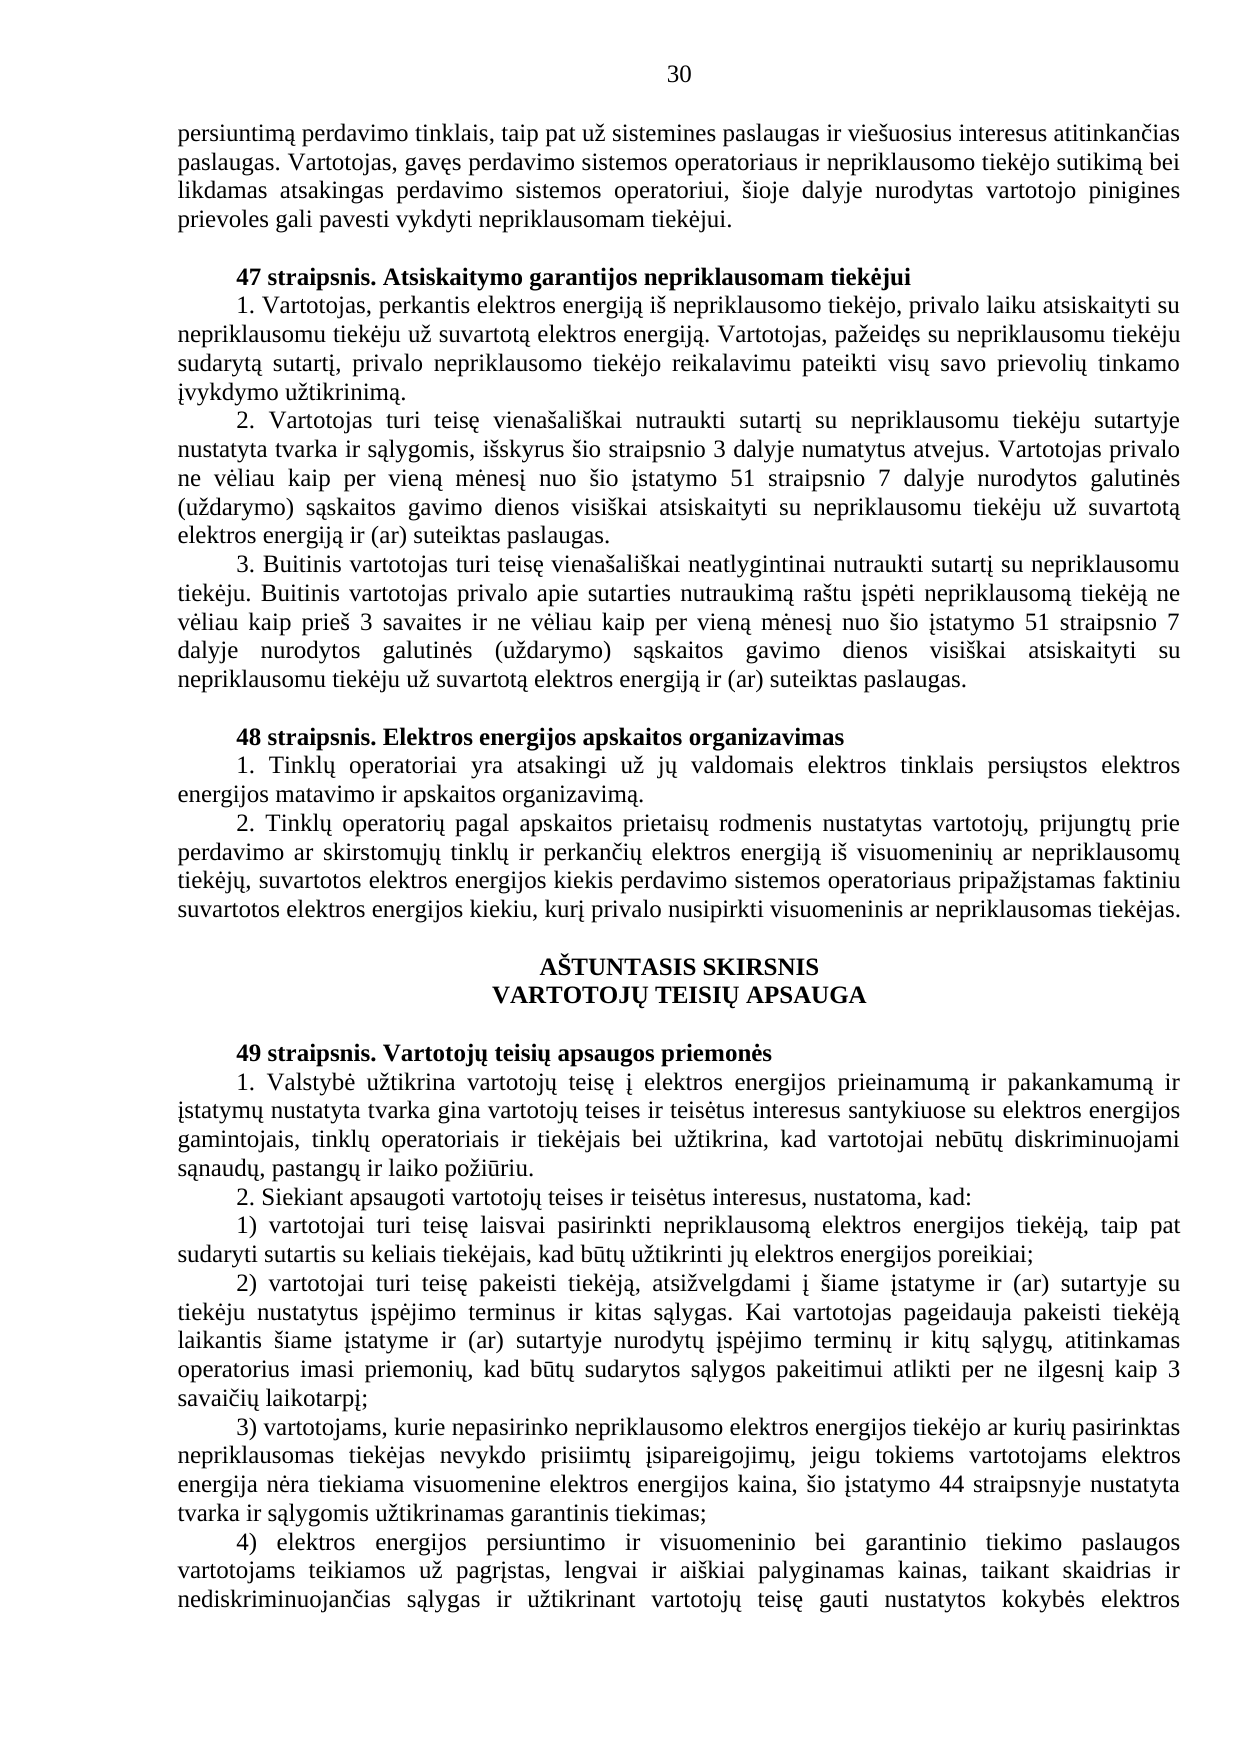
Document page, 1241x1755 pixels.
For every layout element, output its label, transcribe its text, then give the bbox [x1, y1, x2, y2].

text 47 straipsnis. Atsiskaitymo garantijos nepriklausomam tiekėjui [177, 262, 1181, 291]
text 2. Siekiant apsaugoti vartotojų teises ir teisėtus interesus, nustatoma, kad: [177, 1182, 1181, 1211]
text 49 straipsnis. Vartotojų teisių apsaugos priemonės [177, 1038, 1181, 1067]
text 1. Vartotojas, perkantis elektros energiją iš nepriklausomo tiekėjo, privalo laiku atsiskaityti su nepriklausomu tiekėju už suvartotą elektros energiją. Vartotojas, pažeidęs su nepriklausomu tiekėju sudarytą sutartį, privalo nepriklausomo tiekėjo reikalavimu pateikti visų savo prievolių tinkamo įvykdymo užtikrinimą. [177, 291, 1181, 406]
text persiuntimą perdavimo tinklais, taip pat už sistemines paslaugas ir viešuosius interesus atitinkančias paslaugas. Vartotojas, gavęs perdavimo sistemos operatoriaus ir nepriklausomo tiekėjo sutikimą bei likdamas atsakingas perdavimo sistemos operatoriui, šioje dalyje nurodytas vartotojo pinigines prievoles gali pavesti vykdyti nepriklausomam tiekėjui. [177, 118, 1181, 233]
text 4) elektros energijos persiuntimo ir visuomeninio bei garantinio tiekimo paslaugos vartotojams teikiamos už pagrįstas, lengvai ir aiškiai palyginamas kainas, taikant skaidrias ir nediskriminuojančias sąlygas ir užtikrinant vartotojų teisę gauti nustatytos kokybės elektros [177, 1527, 1181, 1613]
text 1. Tinklų operatoriai yra atsakingi už jų valdomais elektros tinklais persiųstos elektros energijos matavimo ir apskaitos organizavimą. [177, 751, 1181, 808]
text 1. Valstybė užtikrina vartotojų teisę į elektros energijos prieinamumą ir pakankamumą ir įstatymų nustatyta tvarka gina vartotojų teises ir teisėtus interesus santykiuose su elektros energijos gamintojais, tinklų operatoriais ir tiekėjais bei užtikrina, kad vartotojai nebūtų diskriminuojami sąnaudų, pastangų ir laiko požiūriu. [177, 1067, 1181, 1182]
text 2. Tinklų operatorių pagal apskaitos prietaisų rodmenis nustatytas vartotojų, prijungtų prie perdavimo ar skirstomųjų tinklų ir perkančių elektros energiją iš visuomeninių ar nepriklausomų tiekėjų, suvartotos elektros energijos kiekis perdavimo sistemos operatoriaus pripažįstamas faktiniu suvartotos elektros energijos kiekiu, kurį privalo nusipirkti visuomeninis ar nepriklausomas tiekėjas. [177, 808, 1181, 923]
text 3. Buitinis vartotojas turi teisę vienašališkai neatlygintinai nutraukti sutartį su nepriklausomu tiekėju. Buitinis vartotojas privalo apie sutarties nutraukimą raštu įspėti nepriklausomą tiekėją ne vėliau kaip prieš 3 savaites ir ne vėliau kaip per vieną mėnesį nuo šio įstatymo 51 straipsnio 7 dalyje nurodytos galutinės (uždarymo) sąskaitos gavimo dienos visiškai atsiskaityti su nepriklausomu tiekėju už suvartotą elektros energiją ir (ar) suteiktas paslaugas. [177, 549, 1181, 693]
text VARTOTOJŲ TEISIŲ APSAUGA [177, 981, 1181, 1009]
text 48 straipsnis. Elektros energijos apskaitos organizavimas [177, 722, 1181, 751]
text 2) vartotojai turi teisę pakeisti tiekėją, atsižvelgdami į šiame įstatyme ir (ar) sutartyje su tiekėju nustatytus įspėjimo terminus ir kitas sąlygas. Kai vartotojas pageidauja pakeisti tiekėją laikantis šiame įstatyme ir (ar) sutartyje nurodytų įspėjimo terminų ir kitų sąlygų, atitinkamas operatorius imasi priemonių, kad būtų sudarytos sąlygos pakeitimui atlikti per ne ilgesnį kaip 3 savaičių laikotarpį; [177, 1268, 1181, 1412]
text 2. Vartotojas turi teisę vienašališkai nutraukti sutartį su nepriklausomu tiekėju sutartyje nustatyta tvarka ir sąlygomis, išskyrus šio straipsnio 3 dalyje numatytus atvejus. Vartotojas privalo ne vėliau kaip per vieną mėnesį nuo šio įstatymo 51 straipsnio 7 dalyje nurodytos galutinės (uždarymo) sąskaitos gavimo dienos visiškai atsiskaityti su nepriklausomu tiekėju už suvartotą elektros energiją ir (ar) suteiktas paslaugas. [177, 406, 1181, 549]
text 3) vartotojams, kurie nepasirinko nepriklausomo elektros energijos tiekėjo ar kurių pasirinktas nepriklausomas tiekėjas nevykdo prisiimtų įsipareigojimų, jeigu tokiems vartotojams elektros energija nėra tiekiama visuomenine elektros energijos kaina, šio įstatymo 44 straipsnyje nustatyta tvarka ir sąlygomis užtikrinamas garantinis tiekimas; [177, 1412, 1181, 1527]
text AŠTUNTASIS SKIRSNIS [177, 952, 1181, 981]
text 1) vartotojai turi teisę laisvai pasirinkti nepriklausomą elektros energijos tiekėją, taip pat sudaryti sutartis su keliais tiekėjais, kad būtų užtikrinti jų elektros energijos poreikiai; [177, 1211, 1181, 1268]
